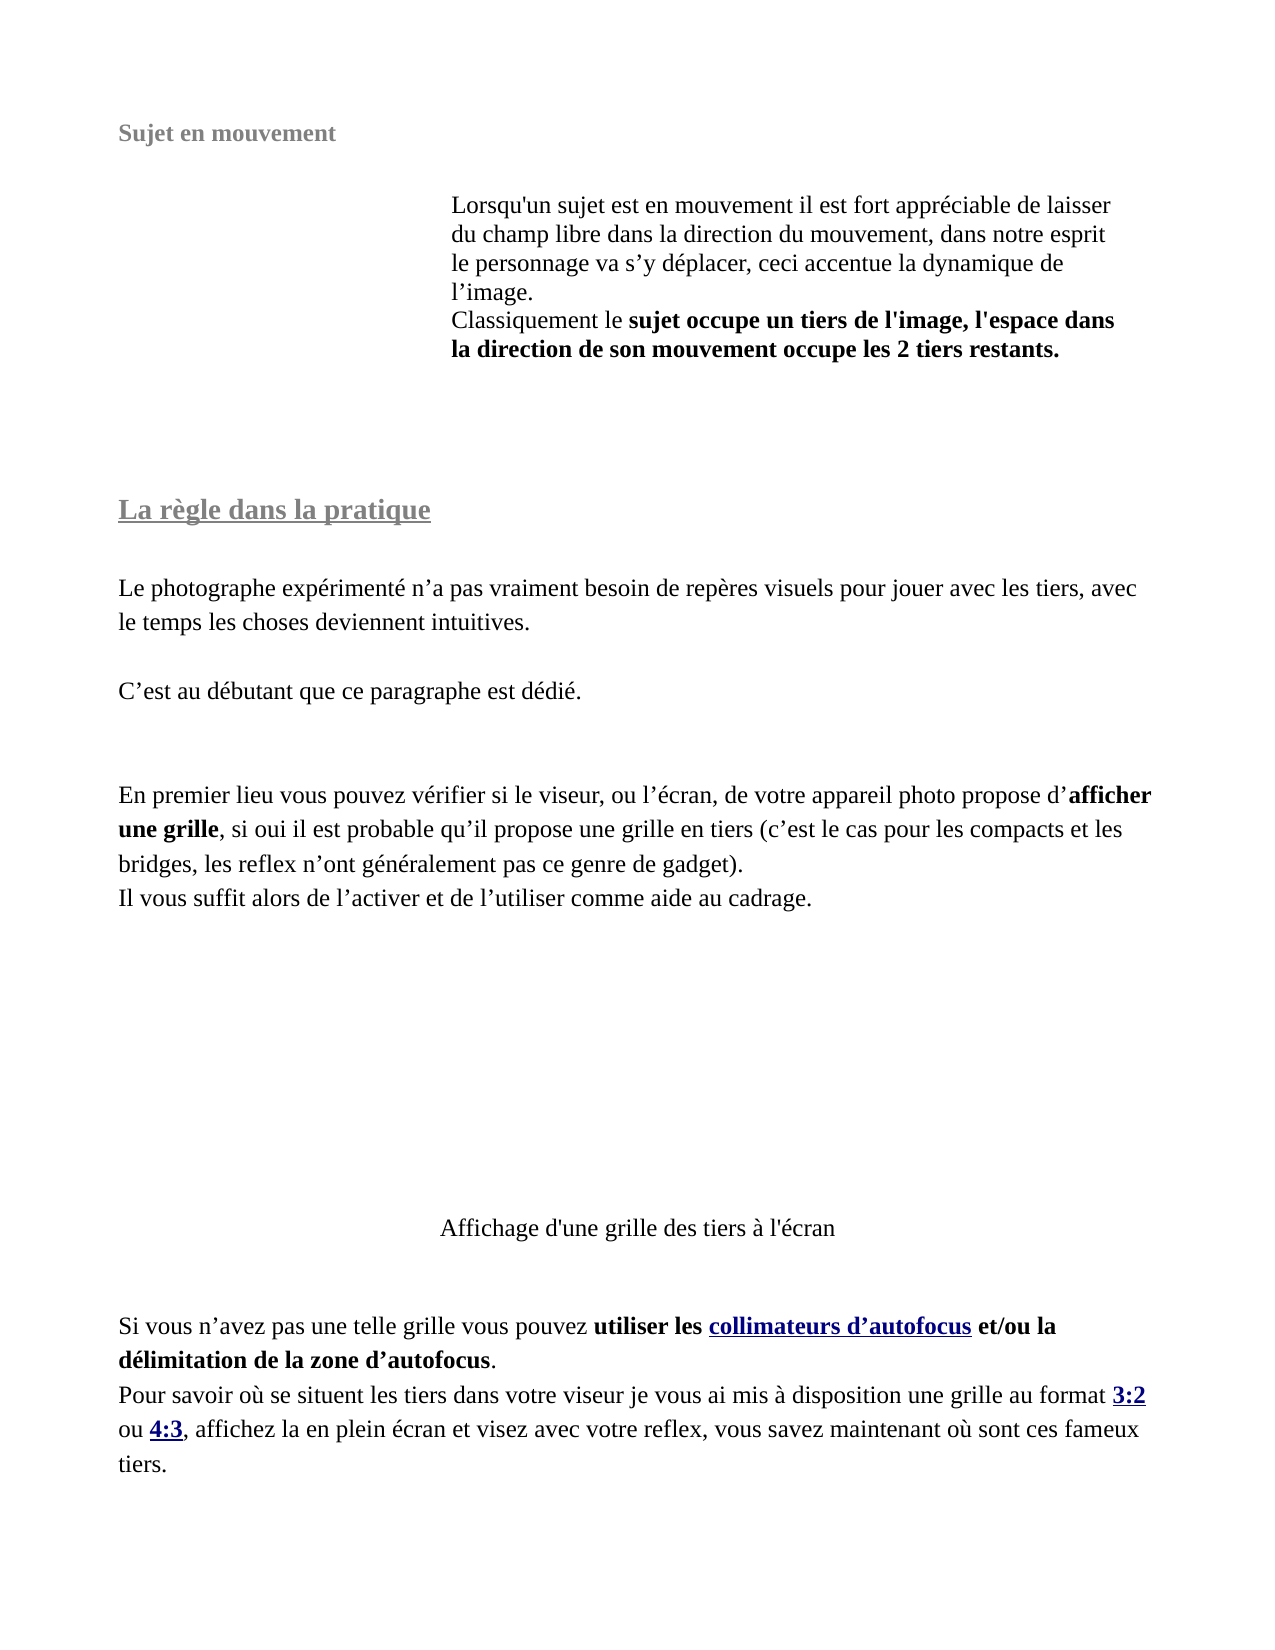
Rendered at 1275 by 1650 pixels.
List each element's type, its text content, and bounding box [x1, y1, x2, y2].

subtitle La règle dans la pratique [118, 492, 1157, 526]
table_header [118, 159, 420, 394]
table_header Lorsqu'un sujet est en mouvement il est fort appréciable de laisser du champ libre dans la direction du mouvement, dans notre esprit le personnage va s’y déplacer, ceci accentue la dynamique de l’image. Classiquement le sujet occupe un tiers de l'image, l'espace dans la direction de son mouvement occupe les 2 tiers restants. [420, 159, 1157, 394]
text Le photographe expérimenté n’a pas vraiment besoin de repères visuels pour jouer avec les tiers, avec le temps les choses deviennent intuitives. C’est au débutant que ce paragraphe est dédié. En premier lieu vous pouvez vérifier si le viseur, ou l’écran, de votre appareil photo propose d’afficher une grille, si oui il est probable qu’il propose une grille en tiers (c’est le cas pour les compacts et les bridges, les reflex n’ont généralement pas ce genre de gadget). Il vous suffit alors de l’activer et de l’utiliser comme aide au cadrage. [118, 538, 1157, 912]
subtitle Sujet en mouvement [118, 118, 1157, 147]
text Si vous n’avez pas une telle grille vous pouvez utiliser les collimateurs d’autofocus et/ou la délimitation de la zone d’autofocus. Pour savoir où se situent les tiers dans votre viseur je vous ai mis à disposition une grille au format 3:2 ou 4:3, affichez la en plein écran et visez avec votre reflex, vous savez maintenant où sont ces fameux tiers. [118, 1242, 1157, 1512]
table_header [274, 918, 1002, 1213]
table_cell Affichage d'une grille des tiers à l'écran [274, 1213, 1002, 1242]
